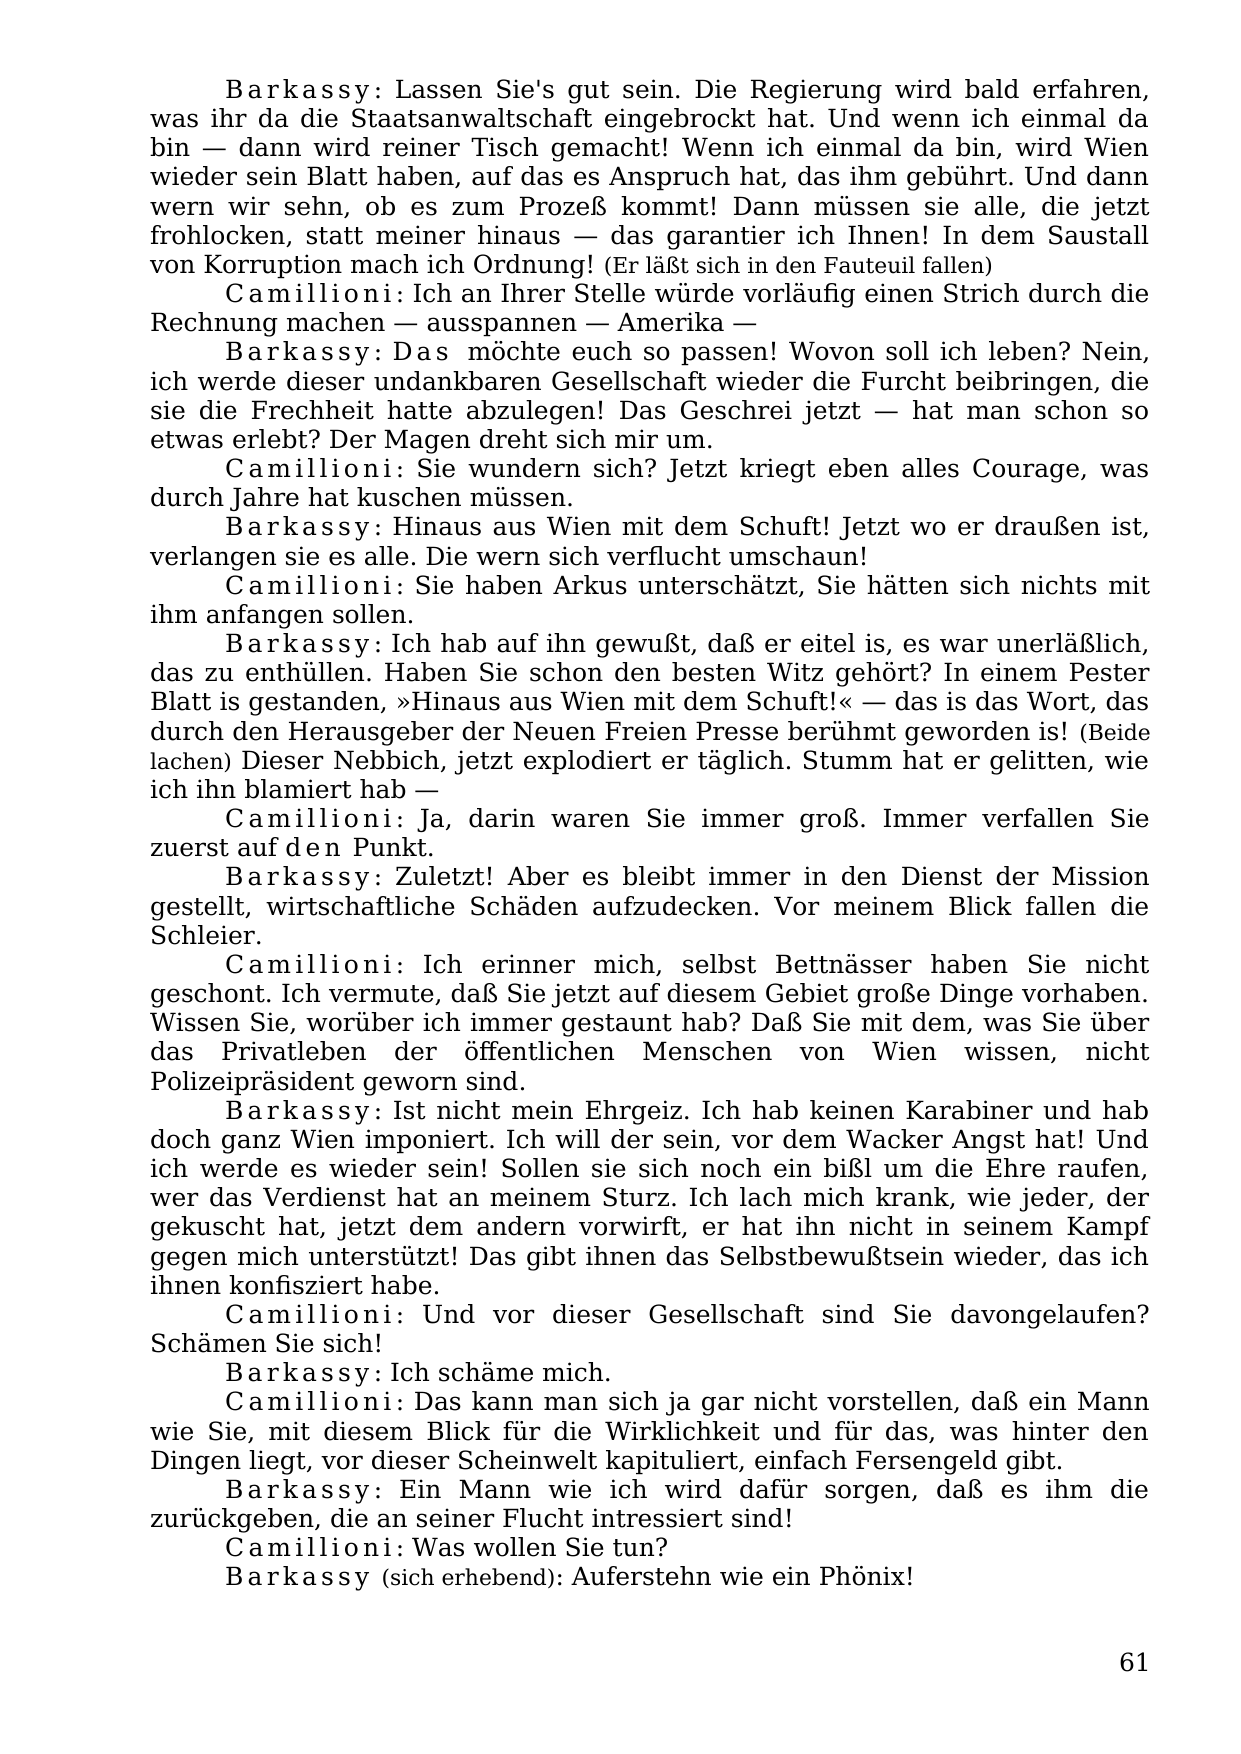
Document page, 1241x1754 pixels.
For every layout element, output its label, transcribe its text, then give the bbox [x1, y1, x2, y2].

text Barkassy: Ist nicht mein Ehrgeiz. Ich hab keinen Karabiner und hab doch ganz Wien imponiert. Ich will der sein, vor dem Wacker Angst hat! Und ich werde es wieder sein! Sollen sie sich noch ein bißl um die Ehre raufen, wer das Verdienst hat an meinem Sturz. Ich lach mich krank, wie jeder, der gekuscht hat, jetzt dem andern vorwirft, er hat ihn nicht in seinem Kampf gegen mich unterstützt! Das gibt ihnen das Selbstbewußtsein wieder, das ich ihnen konfisziert habe. [150, 1096, 1151, 1300]
text Camillioni: Und vor dieser Gesellschaft sind Sie davongelaufen? Schämen Sie sich! [150, 1300, 1151, 1358]
text Camillioni: Ich an Ihrer Stelle würde vorläufig einen Strich durch die Rechnung machen — ausspannen — Amerika — [150, 279, 1151, 337]
text Camillioni: Sie haben Arkus unterschätzt, Sie hätten sich nichts mit ihm anfangen sollen. [150, 571, 1151, 629]
text Camillioni: Was wollen Sie tun? [150, 1533, 1151, 1562]
text Camillioni: Sie wundern sich? Jetzt kriegt eben alles Courage, was durch Jahre hat kuschen müssen. [150, 454, 1151, 512]
text Camillioni: Ja, darin waren Sie immer groß. Immer verfallen Sie zuerst auf den Punkt. [150, 804, 1151, 862]
text Barkassy: Das möchte euch so passen! Wovon soll ich leben? Nein, ich werde dieser undankbaren Gesellschaft wieder die Furcht beibringen, die sie die Frechheit hatte abzulegen! Das Geschrei jetzt — hat man schon so etwas erlebt? Der Magen dreht sich mir um. [150, 337, 1151, 454]
text Barkassy: Lassen Sie's gut sein. Die Regierung wird bald erfahren, was ihr da die Staatsanwaltschaft eingebrockt hat. Und wenn ich einmal da bin — dann wird reiner Tisch gemacht! Wenn ich einmal da bin, wird Wien wieder sein Blatt haben, auf das es Anspruch hat, das ihm gebührt. Und dann wern wir sehn, ob es zum Prozeß kommt! Dann müssen sie alle, die jetzt frohlocken, statt meiner hinaus — das garantier ich Ihnen! In dem Saustall von Korruption mach ich Ordnung! (Er läßt sich in den Fauteuil fallen) [150, 75, 1151, 279]
text Barkassy: Zuletzt! Aber es bleibt immer in den Dienst der Mission gestellt, wirtschaftliche Schäden aufzudecken. Vor meinem Blick fallen die Schleier. [150, 862, 1151, 950]
text Barkassy: Hinaus aus Wien mit dem Schuft! Jetzt wo er draußen ist, verlangen sie es alle. Die wern sich verflucht umschaun! [150, 512, 1151, 571]
text Barkassy: Ich hab auf ihn gewußt, daß er eitel is, es war unerläßlich, das zu enthüllen. Haben Sie schon den besten Witz gehört? In einem Pester Blatt is gestanden, »Hinaus aus Wien mit dem Schuft!« — das is das Wort, das durch den Herausgeber der Neuen Freien Presse berühmt geworden is! (Beide lachen) Dieser Nebbich, jetzt explodiert er täglich. Stumm hat er gelitten, wie ich ihn blamiert hab — [150, 629, 1151, 804]
text Barkassy: Ich schäme mich. [150, 1358, 1151, 1387]
text Barkassy (sich erhebend): Auferstehn wie ein Phönix! [150, 1562, 1151, 1592]
text Camillioni: Das kann man sich ja gar nicht vorstellen, daß ein Mann wie Sie, mit diesem Blick für die Wirklichkeit und für das, was hinter den Dingen liegt, vor dieser Scheinwelt kapituliert, einfach Fersengeld gibt. [150, 1387, 1151, 1475]
text Camillioni: Ich erinner mich, selbst Bettnässer haben Sie nicht geschont. Ich vermute, daß Sie jetzt auf diesem Gebiet große Dinge vorhaben. Wissen Sie, worüber ich immer gestaunt hab? Daß Sie mit dem, was Sie über das Privatleben der öffentlichen Menschen von Wien wissen, nicht Polizeipräsident geworn sind. [150, 950, 1151, 1096]
text Barkassy: Ein Mann wie ich wird dafür sorgen, daß es ihm die zurückgeben, die an seiner Flucht intressiert sind! [150, 1475, 1151, 1533]
